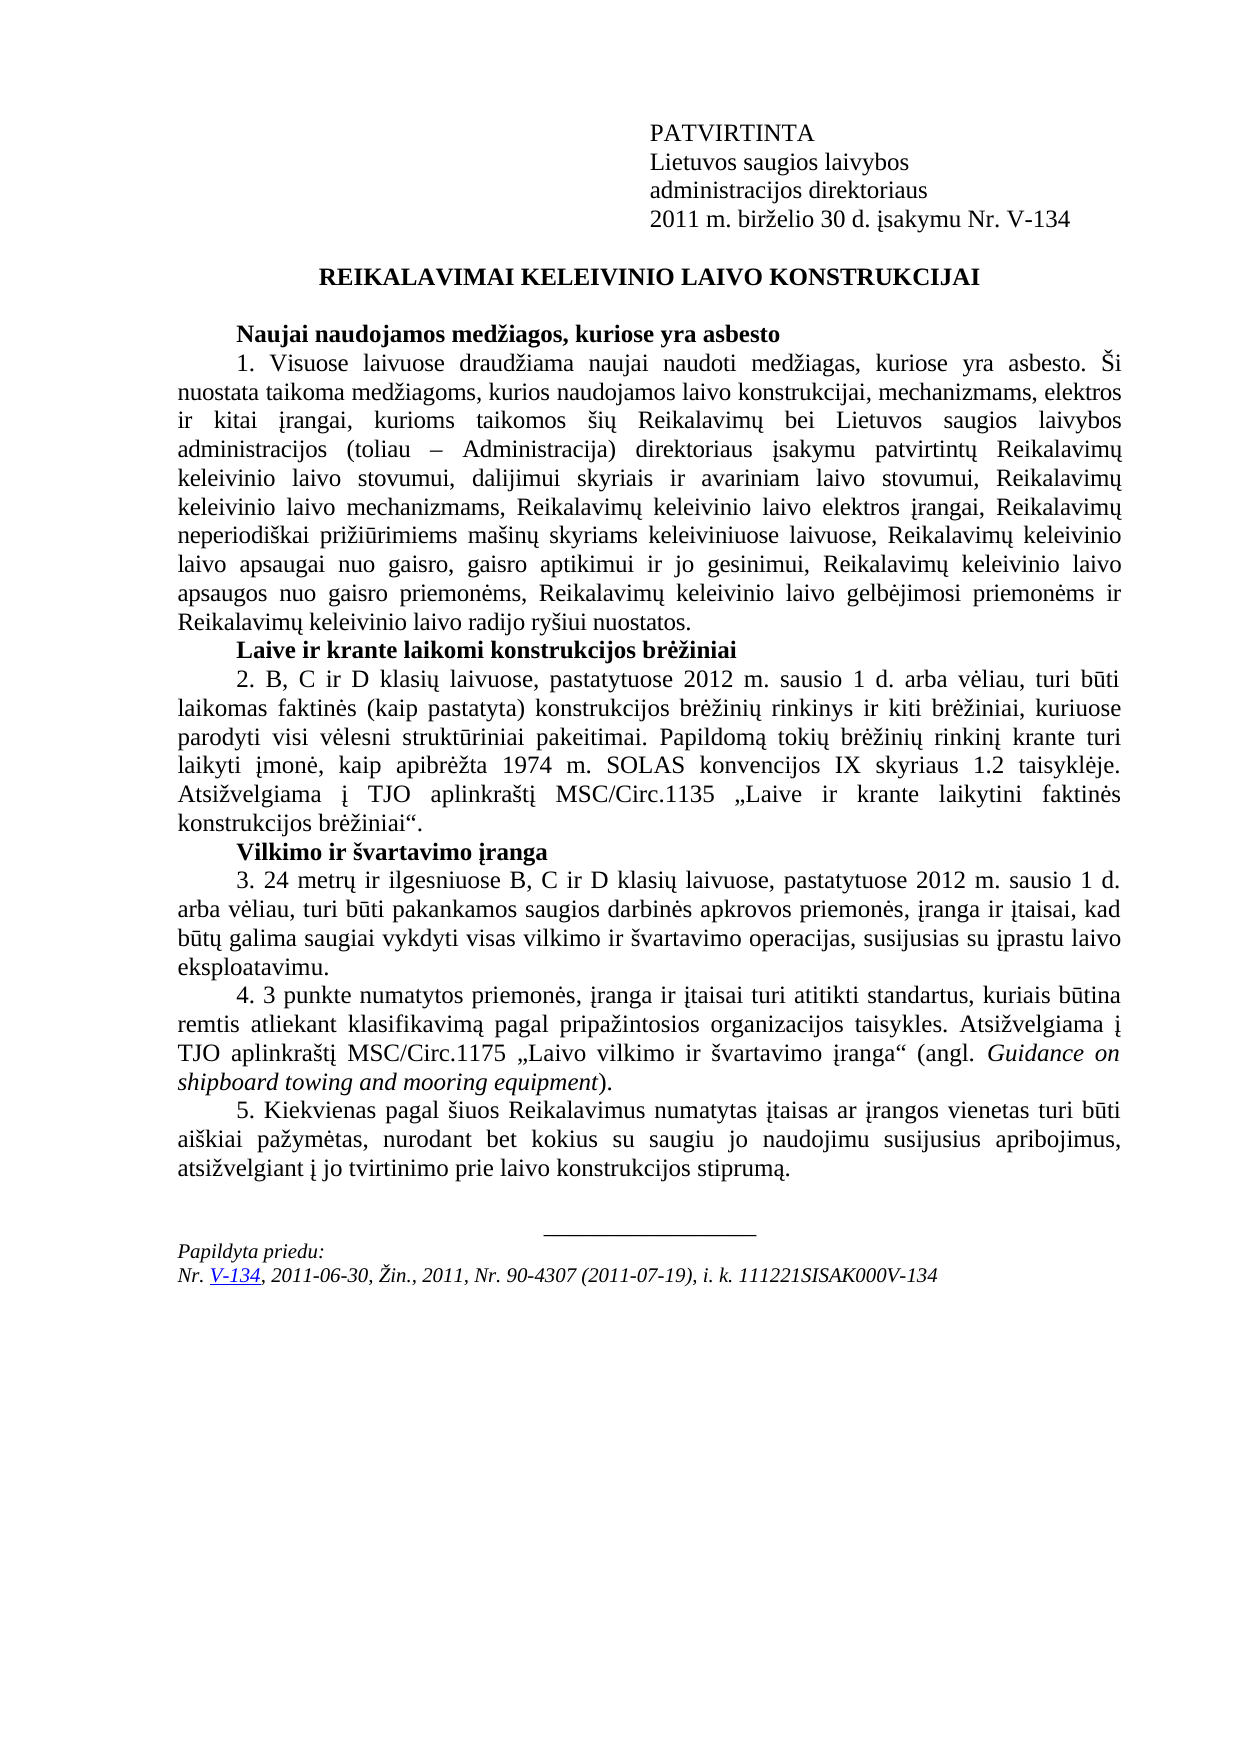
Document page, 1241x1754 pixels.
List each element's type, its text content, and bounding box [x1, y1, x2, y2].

text 3. 24 metrų ir ilgesniuose B, C ir D klasių laivuose, pastatytuose 2012 m. sausio 1 d. arba vėliau, turi būti pakankamos saugios darbinės apkrovos priemonės, įranga ir įtaisai, kad būtų galima saugiai vykdyti visas vilkimo ir švartavimo operacijas, susijusias su įprastu laivo eksploatavimu. [177, 866, 1122, 981]
text 5. Kiekvienas pagal šiuos Reikalavimus numatytas įtaisas ar įrangos vienetas turi būti aiškiai pažymėtas, nurodant bet kokius su saugiu jo naudojimu susijusius apribojimus, atsižvelgiant į jo tvirtinimo prie laivo konstrukcijos stiprumą. [177, 1096, 1122, 1182]
text Nr. V-134, 2011-06-30, Žin., 2011, Nr. 90-4307 (2011-07-19), i. k. 111221SISAK000V-134 [177, 1263, 1122, 1287]
text PATVIRTINTA [649, 118, 1122, 147]
text REIKALAVIMAI KELEIVINIO LAIVO KONSTRUKCIJAI [177, 262, 1122, 291]
text 4. 3 punkte numatytos priemonės, įranga ir įtaisai turi atitikti standartus, kuriais būtina remtis atliekant klasifikavimą pagal pripažintosios organizacijos taisykles. Atsižvelgiama į TJO aplinkraštį MSC/Circ.1175 „Laivo vilkimo ir švartavimo įranga“ (angl. Guidance on shipboard towing and mooring equipment). [177, 981, 1122, 1096]
text Vilkimo ir švartavimo įranga [177, 837, 1122, 866]
text Papildyta priedu: [177, 1239, 1122, 1263]
text Lietuvos saugios laivybos [649, 147, 1122, 176]
text 2011 m. birželio 30 d. įsakymu Nr. V-134 [649, 204, 1122, 233]
text _________________ [177, 1211, 1122, 1239]
text administracijos direktoriaus [649, 176, 1122, 204]
text 2. B, C ir D klasių laivuose, pastatytuose 2012 m. sausio 1 d. arba vėliau, turi būti laikomas faktinės (kaip pastatyta) konstrukcijos brėžinių rinkinys ir kiti brėžiniai, kuriuose parodyti visi vėlesni struktūriniai pakeitimai. Papildomą tokių brėžinių rinkinį krante turi laikyti įmonė, kaip apibrėžta 1974 m. SOLAS konvencijos IX skyriaus 1.2 taisyklėje. Atsižvelgiama į TJO aplinkraštį MSC/Circ.1135 „Laive ir krante laikytini faktinės konstrukcijos brėžiniai“. [177, 664, 1122, 837]
text 1. Visuose laivuose draudžiama naujai naudoti medžiagas, kuriose yra asbesto. Ši nuostata taikoma medžiagoms, kurios naudojamos laivo konstrukcijai, mechanizmams, elektros ir kitai įrangai, kurioms taikomos šių Reikalavimų bei Lietuvos saugios laivybos administracijos (toliau – Administracija) direktoriaus įsakymu patvirtintų Reikalavimų keleivinio laivo stovumui, dalijimui skyriais ir avariniam laivo stovumui, Reikalavimų keleivinio laivo mechanizmams, Reikalavimų keleivinio laivo elektros įrangai, Reikalavimų neperiodiškai prižiūrimiems mašinų skyriams keleiviniuose laivuose, Reikalavimų keleivinio laivo apsaugai nuo gaisro, gaisro aptikimui ir jo gesinimui, Reikalavimų keleivinio laivo apsaugos nuo gaisro priemonėms, Reikalavimų keleivinio laivo gelbėjimosi priemonėms ir Reikalavimų keleivinio laivo radijo ryšiui nuostatos. [177, 348, 1122, 636]
text Laive ir krante laikomi konstrukcijos brėžiniai [177, 636, 1122, 664]
text Naujai naudojamos medžiagos, kuriose yra asbesto [177, 319, 1122, 348]
